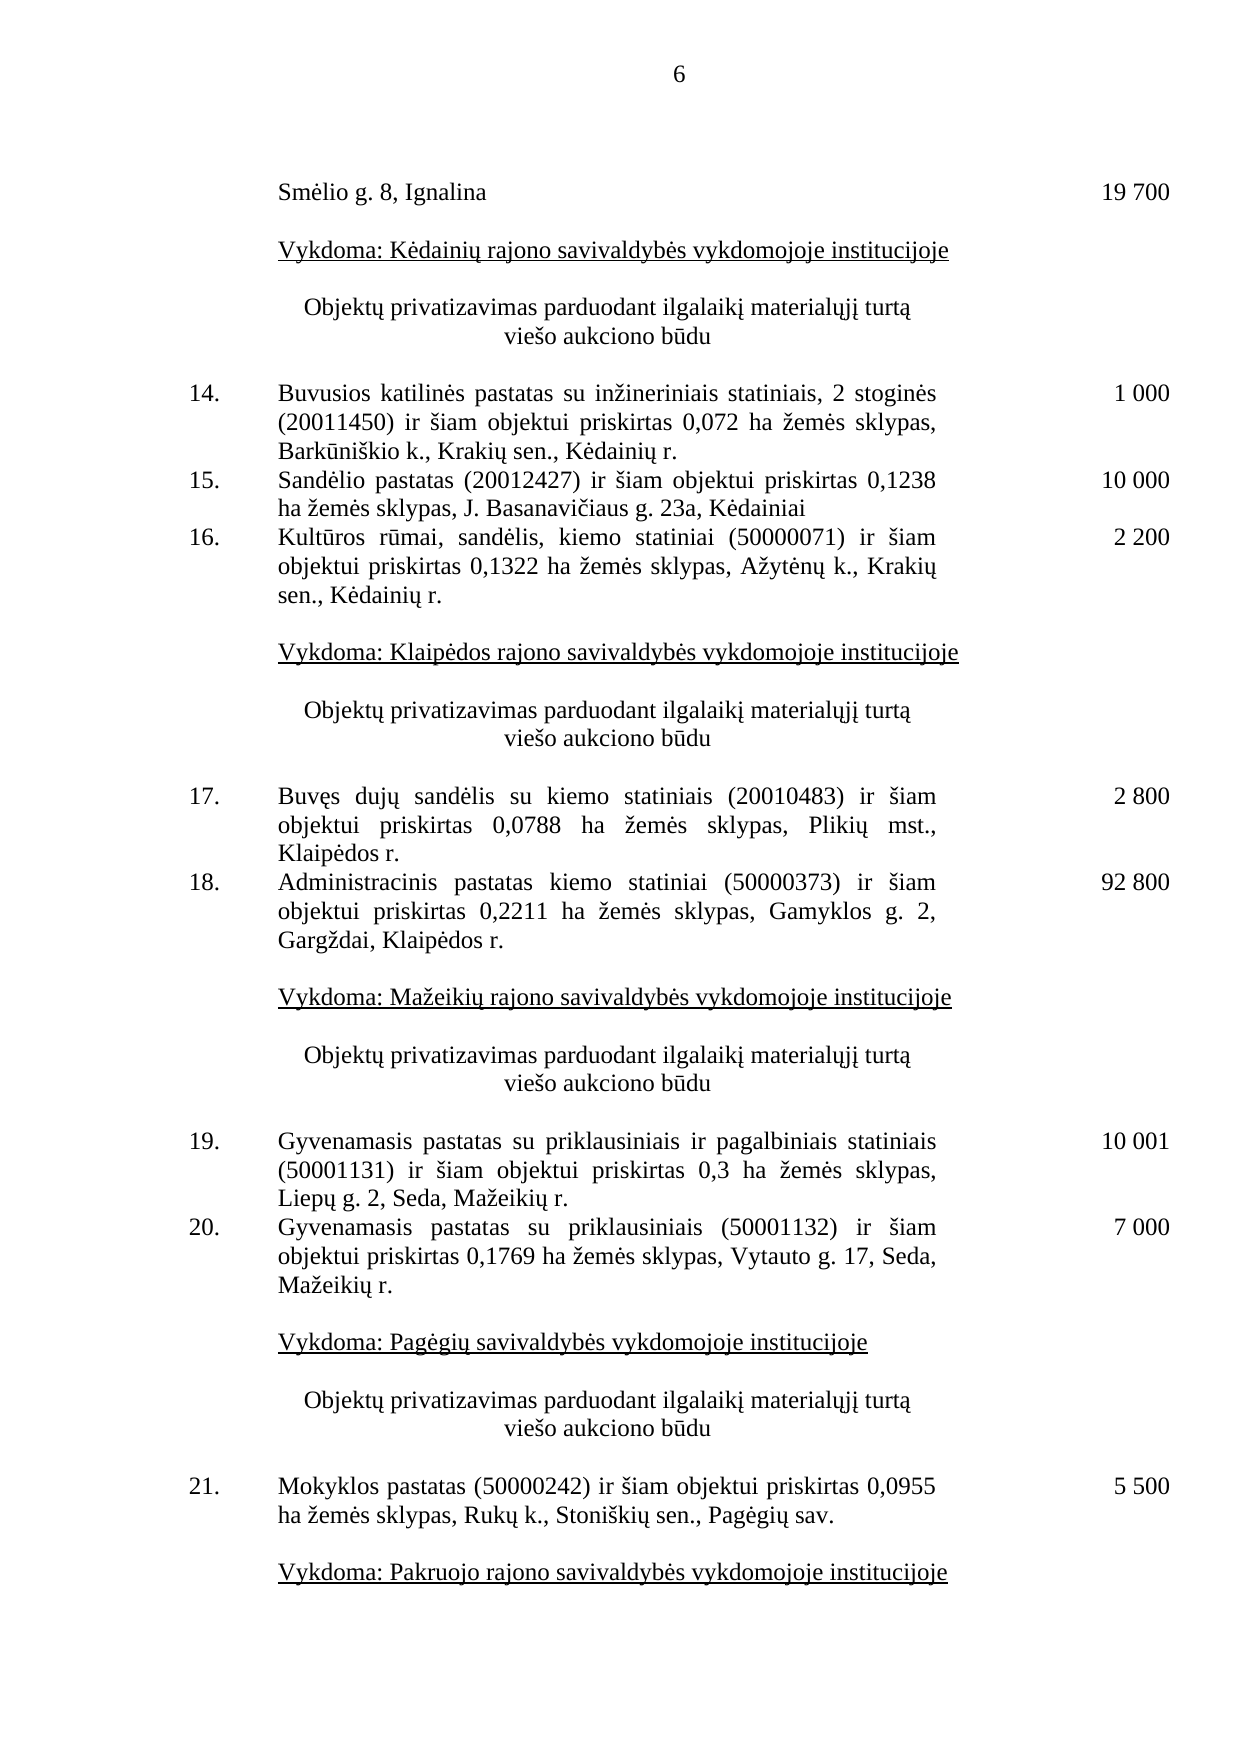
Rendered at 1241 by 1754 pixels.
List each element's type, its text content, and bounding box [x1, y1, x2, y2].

table_cell [177, 1327, 266, 1356]
table_cell [266, 1011, 948, 1040]
table_cell [177, 235, 266, 263]
table_cell [948, 695, 1181, 752]
table_cell [177, 609, 266, 637]
table_cell 92 800 [948, 867, 1181, 953]
table_cell [266, 1356, 948, 1385]
table_cell [948, 1097, 1181, 1126]
table_cell 21. [177, 1471, 266, 1500]
table_cell [177, 1011, 266, 1040]
table_cell [948, 1011, 1181, 1040]
table_cell [266, 264, 948, 292]
table_cell [948, 1327, 1181, 1356]
table_cell [177, 1500, 266, 1528]
table_cell [266, 954, 948, 982]
table_cell Gyvenamasis pastatas su priklausiniais (50001132) ir šiam objektui priskirtas 0,1769 ha žemės sklypas, Vytauto g. 17, Seda, Mažeikių r. [266, 1212, 948, 1298]
table_cell [948, 1385, 1181, 1442]
table_cell [177, 637, 266, 666]
table_cell [177, 982, 266, 1011]
table_cell Vykdoma: Pagėgių savivaldybės vykdomojoje institucijoje [266, 1327, 948, 1356]
table_cell [177, 1385, 266, 1442]
table_cell [177, 752, 266, 781]
table_cell 18. [177, 867, 266, 896]
table_cell [177, 810, 266, 867]
table_cell [177, 666, 266, 695]
table_cell [177, 1241, 266, 1298]
table_cell [177, 494, 266, 522]
table_cell [948, 666, 1181, 695]
table_cell 2 800 [948, 781, 1181, 867]
table_cell 14. [177, 379, 266, 407]
table_cell [948, 1529, 1181, 1557]
table_cell [266, 1299, 948, 1327]
table_cell [266, 1529, 948, 1557]
table_cell [177, 695, 266, 752]
table_cell Smėlio g. 8, Ignalina [266, 177, 948, 206]
table_cell Vykdoma: Mažeikių rajono savivaldybės vykdomojoje institucijoje [266, 982, 1181, 1011]
table_cell 7 000 [948, 1212, 1181, 1298]
table_cell Objektų privatizavimas parduodant ilgalaikį materialųjį turtą viešo aukciono būdu [266, 695, 948, 752]
table_cell [266, 350, 948, 378]
table_cell Objektų privatizavimas parduodant ilgalaikį materialųjį turtą viešo aukciono būdu [266, 1385, 948, 1442]
table_cell Gyvenamasis pastatas su priklausiniais ir pagalbiniais statiniais (50001131) ir šiam objektui priskirtas 0,3 ha žemės sklypas, Liepų g. 2, Seda, Mažeikių r. [266, 1126, 948, 1212]
table_cell Buvęs dujų sandėlis su kiemo statiniais (20010483) ir šiam objektui priskirtas 0,0788 ha žemės sklypas, Plikių mst., Klaipėdos r. [266, 781, 948, 867]
table_cell [177, 896, 266, 953]
table_cell [177, 1299, 266, 1327]
table_cell [177, 551, 266, 608]
table_cell Mokyklos pastatas (50000242) ir šiam objektui priskirtas 0,0955 ha žemės sklypas, Rukų k., Stoniškių sen., Pagėgių sav. [266, 1471, 948, 1528]
table_cell [266, 1097, 948, 1126]
table_cell Administracinis pastatas kiemo statiniai (50000373) ir šiam objektui priskirtas 0,2211 ha žemės sklypas, Gamyklos g. 2, Gargždai, Klaipėdos r. [266, 867, 948, 953]
table_cell [948, 1356, 1181, 1385]
table_cell Objektų privatizavimas parduodant ilgalaikį materialųjį turtą viešo aukciono būdu [266, 1040, 948, 1097]
table_cell [177, 177, 266, 206]
table_cell [266, 752, 948, 781]
table_cell [177, 1356, 266, 1385]
table_cell [948, 350, 1181, 378]
table_cell [177, 1155, 266, 1212]
table_cell [177, 954, 266, 982]
table_cell [177, 206, 266, 235]
table_cell 10 000 [948, 465, 1181, 522]
table_cell 10 001 [948, 1126, 1181, 1212]
table_cell [948, 1586, 1181, 1615]
table_cell [266, 609, 948, 637]
table_cell [948, 1442, 1181, 1471]
table_cell [948, 292, 1181, 350]
table_cell [948, 264, 1181, 292]
table_cell [177, 350, 266, 378]
table_cell 5 500 [948, 1471, 1181, 1528]
table_cell [948, 954, 1181, 982]
table_cell 19. [177, 1126, 266, 1155]
table_cell [177, 1557, 266, 1586]
table_cell [177, 1040, 266, 1097]
table_cell Sandėlio pastatas (20012427) ir šiam objektui priskirtas 0,1238 ha žemės sklypas, J. Basanavičiaus g. 23a, Kėdainiai [266, 465, 948, 522]
table_cell [948, 1040, 1181, 1097]
table_cell Objektų privatizavimas parduodant ilgalaikį materialųjį turtą viešo aukciono būdu [266, 292, 948, 350]
table_cell [266, 666, 948, 695]
table_cell [266, 1586, 948, 1615]
table_cell 15. [177, 465, 266, 493]
table_cell [177, 264, 266, 292]
table_cell [177, 407, 266, 465]
table_cell [177, 1529, 266, 1557]
table_cell 2 200 [948, 522, 1181, 608]
table_cell [266, 1442, 948, 1471]
table_cell 20. [177, 1212, 266, 1241]
table_cell [177, 1586, 266, 1615]
table_cell [948, 206, 1181, 235]
table_cell 16. [177, 522, 266, 551]
table_cell Kultūros rūmai, sandėlis, kiemo statiniai (50000071) ir šiam objektui priskirtas 0,1322 ha žemės sklypas, Ažytėnų k., Krakių sen., Kėdainių r. [266, 522, 948, 608]
table_cell 19 700 [948, 177, 1181, 206]
table_cell Vykdoma: Kėdainių rajono savivaldybės vykdomojoje institucijoje [266, 235, 1181, 263]
table_cell Vykdoma: Pakruojo rajono savivaldybės vykdomojoje institucijoje [266, 1557, 1181, 1586]
table_cell [266, 206, 948, 235]
table_cell [948, 1299, 1181, 1327]
table_cell [948, 609, 1181, 637]
table_cell [948, 752, 1181, 781]
table_cell [177, 292, 266, 350]
table_cell 1 000 [948, 379, 1181, 465]
table_cell 17. [177, 781, 266, 810]
table_cell [177, 1097, 266, 1126]
table_cell [177, 1442, 266, 1471]
table_cell Vykdoma: Klaipėdos rajono savivaldybės vykdomojoje institucijoje [266, 637, 1181, 666]
table_cell Buvusios katilinės pastatas su inžineriniais statiniais, 2 stoginės (20011450) ir šiam objektui priskirtas 0,072 ha žemės sklypas, Barkūniškio k., Krakių sen., Kėdainių r. [266, 379, 948, 465]
